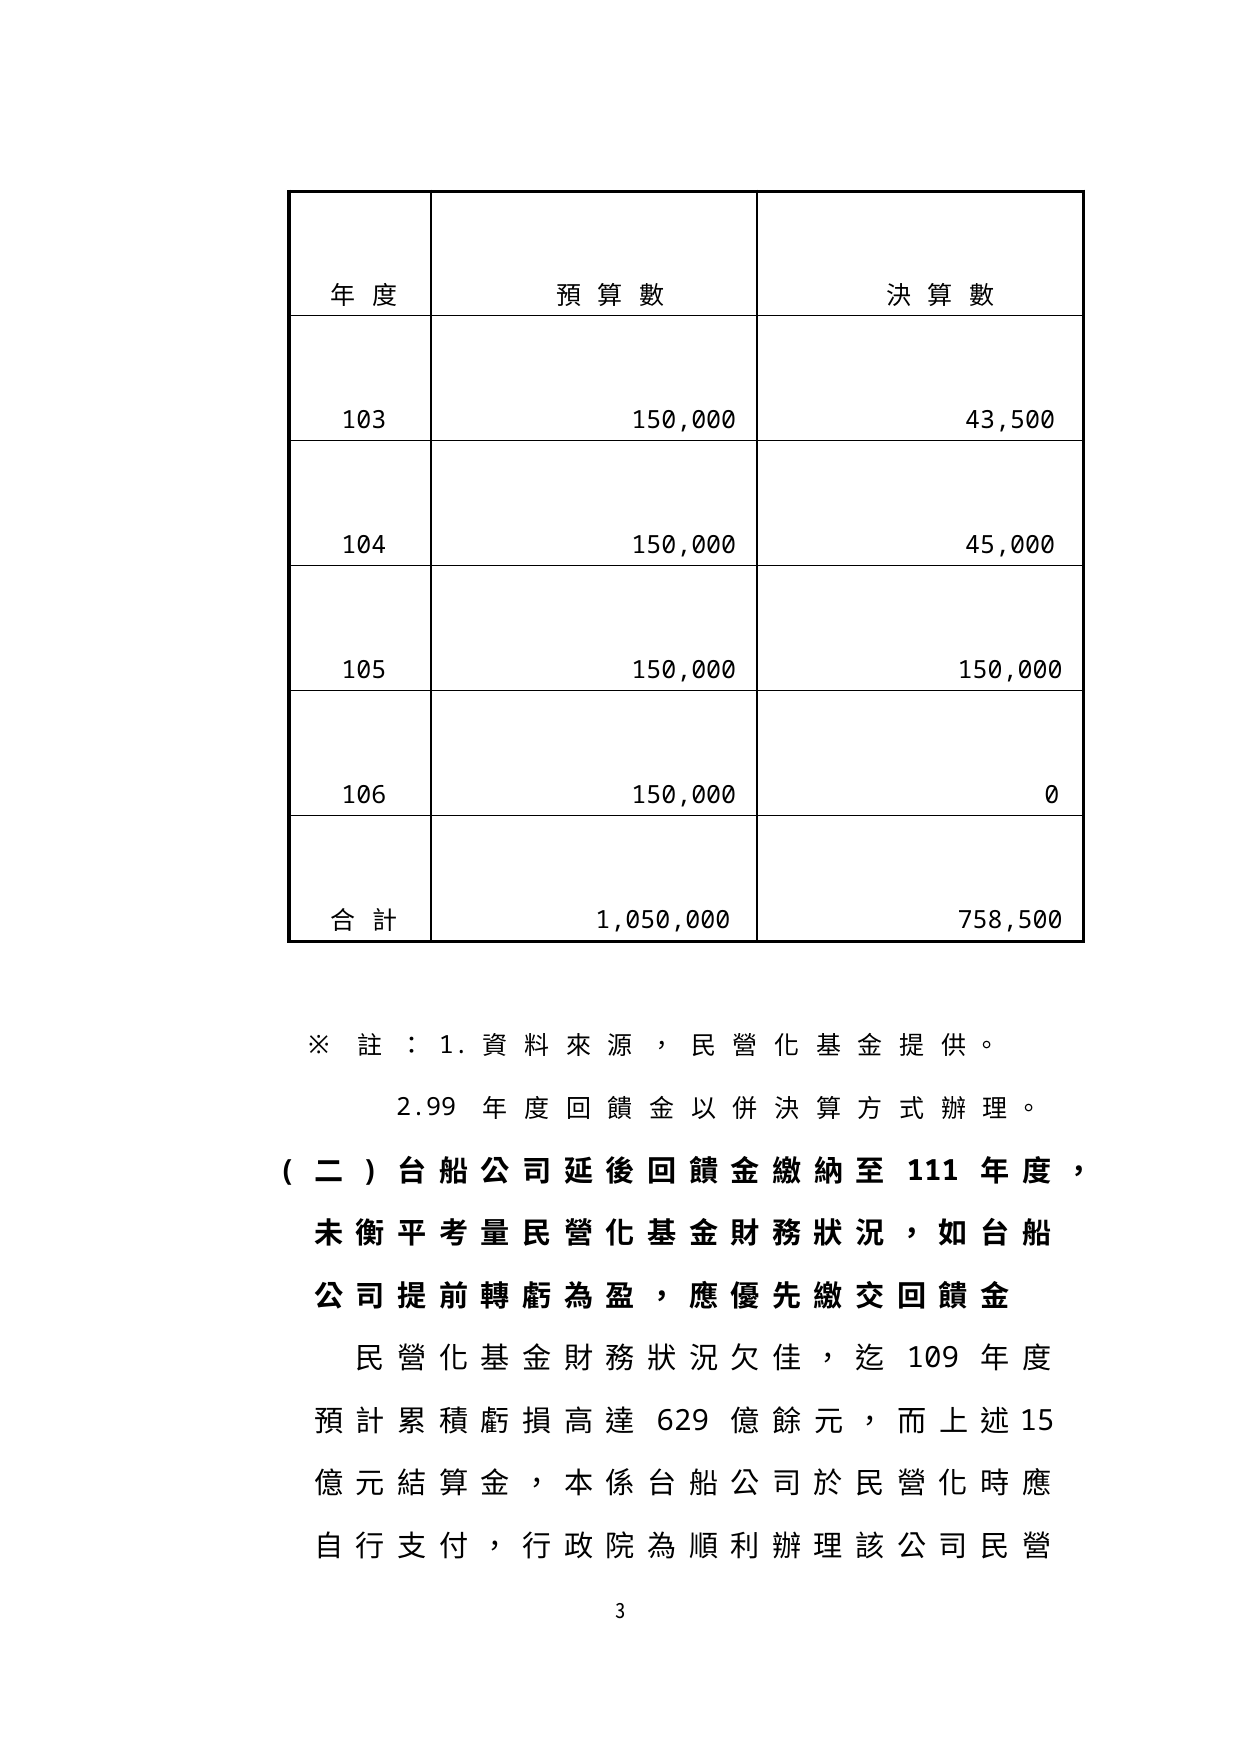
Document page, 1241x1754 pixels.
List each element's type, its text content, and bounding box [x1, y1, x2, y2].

table_header 決算數 [758, 193, 1082, 314]
table_cell 150,000 [432, 441, 756, 564]
table_cell 105 [291, 566, 430, 689]
table_cell 150,000 [432, 316, 756, 439]
text 2.99年度回饋金以併決算方式辦理。 [183, 1064, 1058, 1127]
text (二)台船公司延後回饋金繳納至111年度，未衡平考量民營化基金財務狀況，如台船公司提前轉虧為盈，應優先繳交回饋金 [242, 1127, 1058, 1314]
table_cell 45,000 [758, 441, 1082, 564]
table_cell 150,000 [432, 691, 756, 814]
table_cell 1,050,000 [432, 816, 756, 939]
table_cell 0 [758, 691, 1082, 814]
table_cell 758,500 [758, 816, 1082, 939]
table_header 年度 [291, 193, 430, 314]
table_cell 103 [291, 316, 430, 439]
table_cell 150,000 [758, 566, 1082, 689]
table_cell 106 [291, 691, 430, 814]
text 民營化基金財務狀況欠佳，迄109年度預計累積虧損高達629億餘元，而上述15億元結算金，本係台船公司於民營化時應自行支付，行政院為順利辦理該公司民營 [271, 1314, 1058, 1564]
table_cell 150,000 [432, 566, 756, 689]
text ※註：1.資料來源，民營化基金提供。 [183, 1002, 1058, 1064]
table_header 預算數 [432, 193, 756, 314]
table_cell 43,500 [758, 316, 1082, 439]
table_cell 104 [291, 441, 430, 564]
table_cell 合計 [291, 816, 430, 939]
